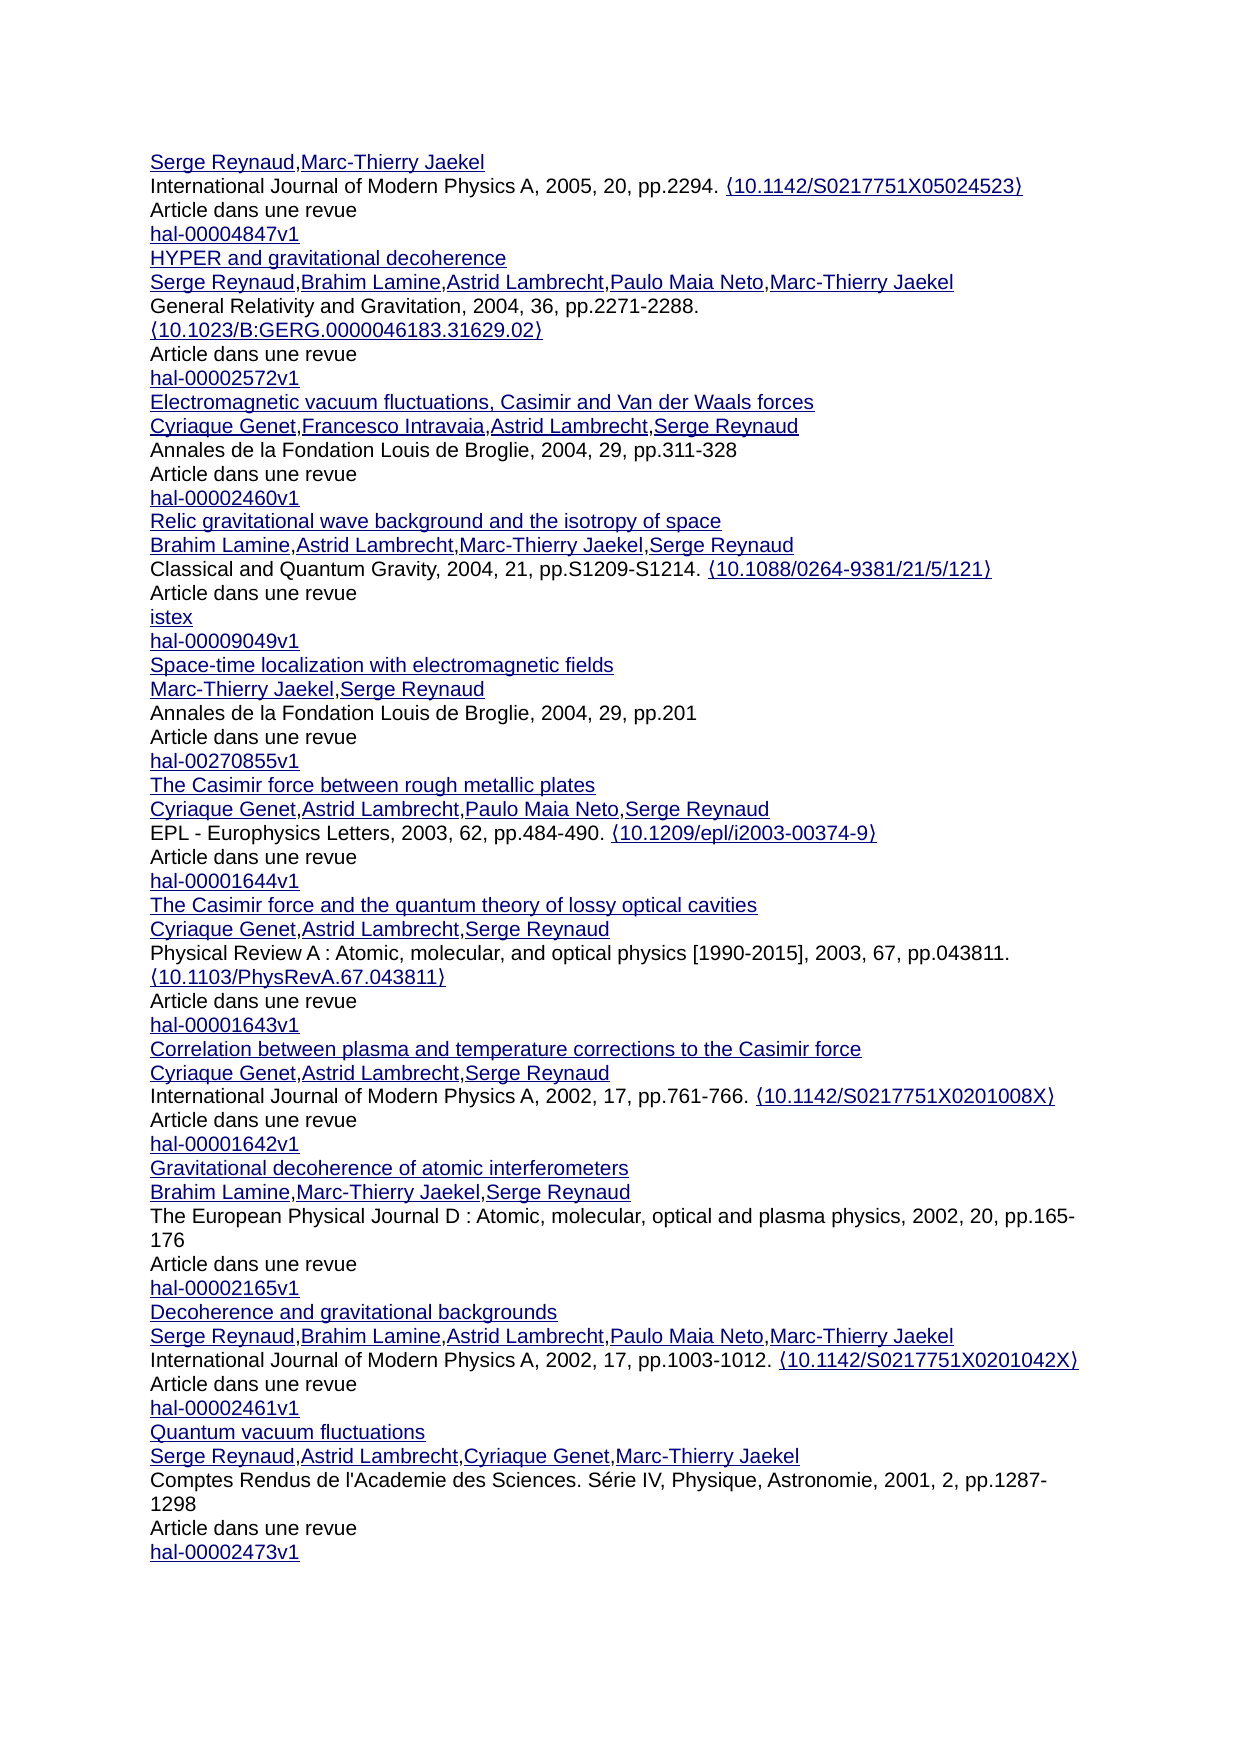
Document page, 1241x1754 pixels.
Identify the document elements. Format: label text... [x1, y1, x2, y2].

table_cell Relic gravitational wave background and the isotropy of space Brahim Lamine,Astrid Lambrecht,Marc-Thierry Jaekel,Serge Reynaud Classical and Quantum Gravity, 2004, 21, pp.S1209-S1214. ⟨10.1088/0264-9381/21/5/121⟩ Article dans une revue istex hal-00009049v1 [150, 509, 1090, 653]
table_cell Quantum vacuum fluctuations Serge Reynaud,Astrid Lambrecht,Cyriaque Genet,Marc-Thierry Jaekel Comptes Rendus de l'Academie des Sciences. Série IV, Physique, Astronomie, 2001, 2, pp.1287-1298 Article dans une revue hal-00002473v1 [150, 1420, 1090, 1563]
table_cell The Casimir force between rough metallic plates Cyriaque Genet,Astrid Lambrecht,Paulo Maia Neto,Serge Reynaud EPL - Europhysics Letters, 2003, 62, pp.484-490. ⟨10.1209/epl/i2003-00374-9⟩ Article dans une revue hal-00001644v1 [150, 773, 1090, 893]
table_cell Electromagnetic vacuum fluctuations, Casimir and Van der Waals forces Cyriaque Genet,Francesco Intravaia,Astrid Lambrecht,Serge Reynaud Annales de la Fondation Louis de Broglie, 2004, 29, pp.311-328 Article dans une revue hal-00002460v1 [150, 390, 1090, 509]
table_cell The Casimir force and the quantum theory of lossy optical cavities Cyriaque Genet,Astrid Lambrecht,Serge Reynaud Physical Review A : Atomic, molecular, and optical physics [1990-2015], 2003, 67, pp.043811. ⟨10.1103/PhysRevA.67.043811⟩ Article dans une revue hal-00001643v1 [150, 893, 1090, 1036]
table_cell HYPER and gravitational decoherence Serge Reynaud,Brahim Lamine,Astrid Lambrecht,Paulo Maia Neto,Marc-Thierry Jaekel General Relativity and Gravitation, 2004, 36, pp.2271-2288. ⟨10.1023/B:GERG.0000046183.31629.02⟩ Article dans une revue hal-00002572v1 [150, 246, 1090, 389]
table_cell Serge Reynaud,Marc-Thierry Jaekel International Journal of Modern Physics A, 2005, 20, pp.2294. ⟨10.1142/S0217751X05024523⟩ Article dans une revue hal-00004847v1 [150, 150, 1090, 246]
table_cell Decoherence and gravitational backgrounds Serge Reynaud,Brahim Lamine,Astrid Lambrecht,Paulo Maia Neto,Marc-Thierry Jaekel International Journal of Modern Physics A, 2002, 17, pp.1003-1012. ⟨10.1142/S0217751X0201042X⟩ Article dans une revue hal-00002461v1 [150, 1300, 1090, 1420]
table_cell Correlation between plasma and temperature corrections to the Casimir force Cyriaque Genet,Astrid Lambrecht,Serge Reynaud International Journal of Modern Physics A, 2002, 17, pp.761-766. ⟨10.1142/S0217751X0201008X⟩ Article dans une revue hal-00001642v1 [150, 1036, 1090, 1156]
table_cell Space-time localization with electromagnetic fields Marc-Thierry Jaekel,Serge Reynaud Annales de la Fondation Louis de Broglie, 2004, 29, pp.201 Article dans une revue hal-00270855v1 [150, 653, 1090, 773]
table_cell Gravitational decoherence of atomic interferometers Brahim Lamine,Marc-Thierry Jaekel,Serge Reynaud The European Physical Journal D : Atomic, molecular, optical and plasma physics, 2002, 20, pp.165-176 Article dans une revue hal-00002165v1 [150, 1156, 1090, 1300]
